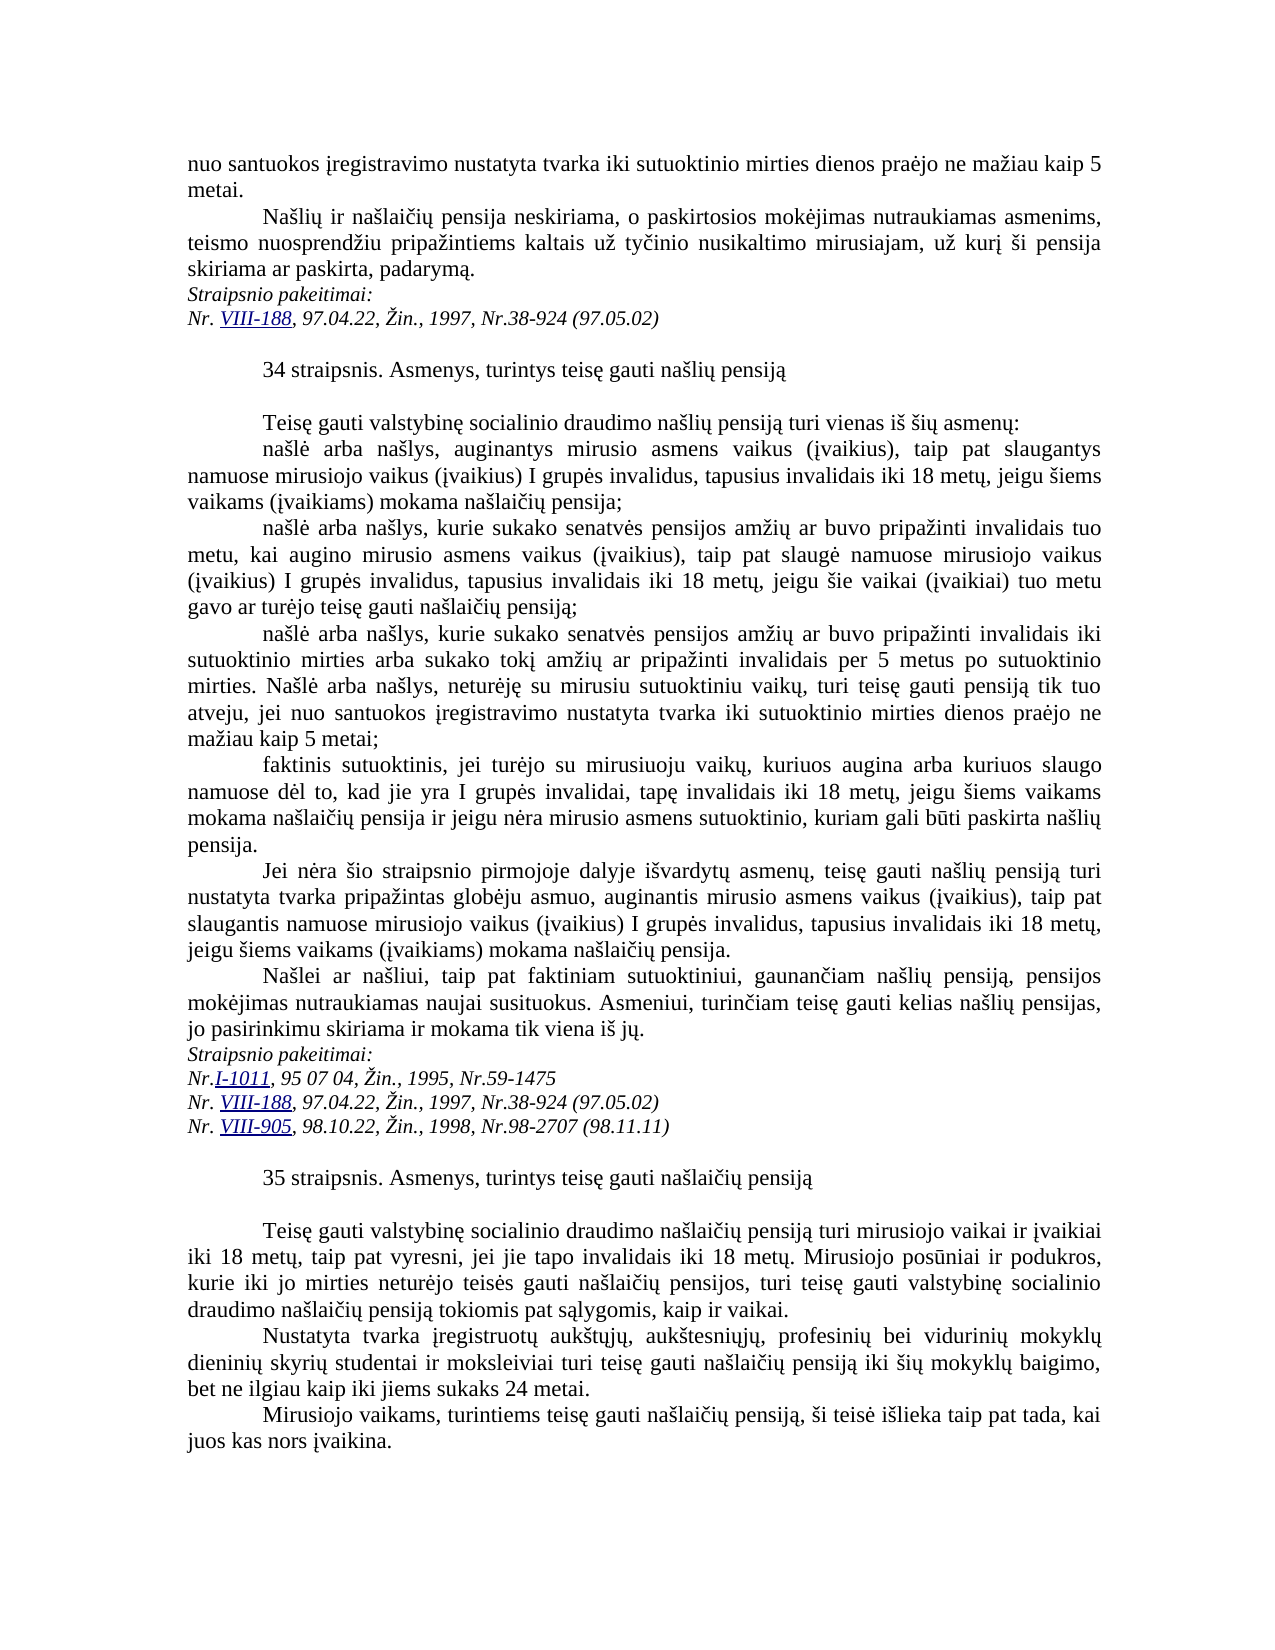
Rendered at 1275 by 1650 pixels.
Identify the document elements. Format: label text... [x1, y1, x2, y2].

text 35 straipsnis. Asmenys, turintys teisę gauti našlaičių pensiją [187, 1164, 1103, 1190]
text Teisę gauti valstybinę socialinio draudimo našlių pensiją turi vienas iš šių asmenų: [187, 409, 1103, 435]
text 34 straipsnis. Asmenys, turintys teisę gauti našlių pensiją [187, 356, 1103, 383]
text Nr. VIII-188, 97.04.22, Žin., 1997, Nr.38-924 (97.05.02) [187, 1089, 1103, 1114]
text nuo santuokos įregistravimo nustatyta tvarka iki sutuoktinio mirties dienos praėjo ne mažiau kaip 5 metai. [187, 150, 1103, 203]
text Nr. VIII-188, 97.04.22, Žin., 1997, Nr.38-924 (97.05.02) [187, 306, 1103, 330]
text Nr.I-1011, 95 07 04, Žin., 1995, Nr.59-1475 [187, 1066, 1103, 1089]
text Teisę gauti valstybinę socialinio draudimo našlaičių pensiją turi mirusiojo vaikai ir įvaikiai iki 18 metų, taip pat vyresni, jei jie tapo invalidais iki 18 metų. Mirusiojo posūniai ir podukros, kurie iki jo mirties neturėjo teisės gauti našlaičių pensijos, turi teisę gauti valstybinę socialinio draudimo našlaičių pensiją tokiomis pat sąlygomis, kaip ir vaikai. [187, 1217, 1103, 1322]
text našlė arba našlys, kurie sukako senatvės pensijos amžių ar buvo pripažinti invalidais tuo metu, kai augino mirusio asmens vaikus (įvaikius), taip pat slaugė namuose mirusiojo vaikus (įvaikius) I grupės invalidus, tapusius invalidais iki 18 metų, jeigu šie vaikai (įvaikiai) tuo metu gavo ar turėjo teisę gauti našlaičių pensiją; [187, 514, 1103, 620]
text Nustatyta tvarka įregistruotų aukštųjų, aukštesniųjų, profesinių bei vidurinių mokyklų dieninių skyrių studentai ir moksleiviai turi teisę gauti našlaičių pensiją iki šių mokyklų baigimo, bet ne ilgiau kaip iki jiems sukaks 24 metai. [187, 1322, 1103, 1401]
text Našlių ir našlaičių pensija neskiriama, o paskirtosios mokėjimas nutraukiamas asmenims, teismo nuosprendžiu pripažintiems kaltais už tyčinio nusikaltimo mirusiajam, už kurį ši pensija skiriama ar paskirta, padarymą. [187, 203, 1103, 282]
text Našlei ar našliui, taip pat faktiniam sutuoktiniui, gaunančiam našlių pensiją, pensijos mokėjimas nutraukiamas naujai susituokus. Asmeniui, turinčiam teisę gauti kelias našlių pensijas, jo pasirinkimu skiriama ir mokama tik viena iš jų. [187, 962, 1103, 1041]
text Straipsnio pakeitimai: [187, 1041, 1103, 1066]
text Straipsnio pakeitimai: [187, 282, 1103, 306]
text našlė arba našlys, kurie sukako senatvės pensijos amžių ar buvo pripažinti invalidais iki sutuoktinio mirties arba sukako tokį amžių ar pripažinti invalidais per 5 metus po sutuoktinio mirties. Našlė arba našlys, neturėję su mirusiu sutuoktiniu vaikų, turi teisę gauti pensiją tik tuo atveju, jei nuo santuokos įregistravimo nustatyta tvarka iki sutuoktinio mirties dienos praėjo ne mažiau kaip 5 metai; [187, 620, 1103, 752]
text Jei nėra šio straipsnio pirmojoje dalyje išvardytų asmenų, teisę gauti našlių pensiją turi nustatyta tvarka pripažintas globėju asmuo, auginantis mirusio asmens vaikus (įvaikius), taip pat slaugantis namuose mirusiojo vaikus (įvaikius) I grupės invalidus, tapusius invalidais iki 18 metų, jeigu šiems vaikams (įvaikiams) mokama našlaičių pensija. [187, 857, 1103, 962]
text faktinis sutuoktinis, jei turėjo su mirusiuoju vaikų, kuriuos augina arba kuriuos slaugo namuose dėl to, kad jie yra I grupės invalidai, tapę invalidais iki 18 metų, jeigu šiems vaikams mokama našlaičių pensija ir jeigu nėra mirusio asmens sutuoktinio, kuriam gali būti paskirta našlių pensija. [187, 752, 1103, 857]
text našlė arba našlys, auginantys mirusio asmens vaikus (įvaikius), taip pat slaugantys namuose mirusiojo vaikus (įvaikius) I grupės invalidus, tapusius invalidais iki 18 metų, jeigu šiems vaikams (įvaikiams) mokama našlaičių pensija; [187, 435, 1103, 514]
text Mirusiojo vaikams, turintiems teisę gauti našlaičių pensiją, ši teisė išlieka taip pat tada, kai juos kas nors įvaikina. [187, 1401, 1103, 1454]
text Nr. VIII-905, 98.10.22, Žin., 1998, Nr.98-2707 (98.11.11) [187, 1114, 1103, 1138]
